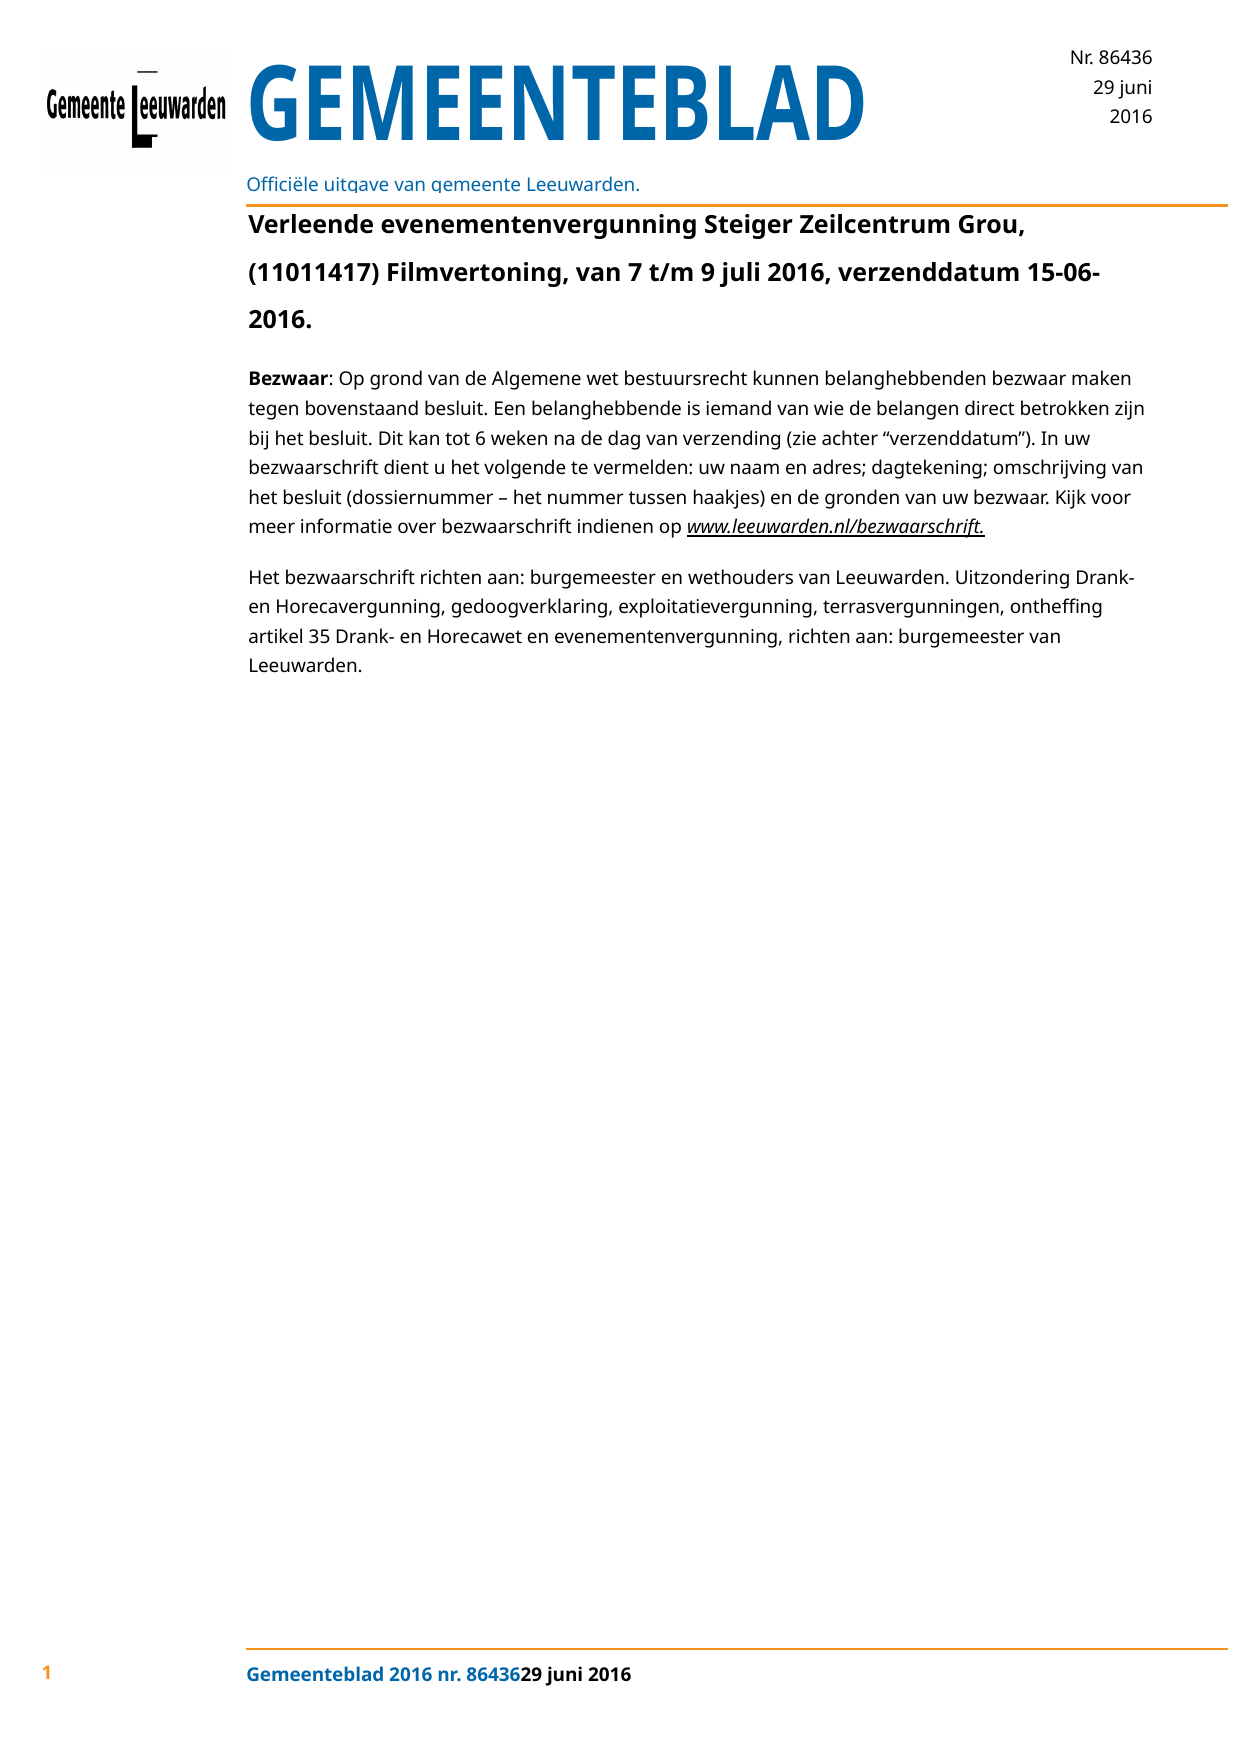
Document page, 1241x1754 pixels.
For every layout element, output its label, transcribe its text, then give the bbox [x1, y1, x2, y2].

text Bezwaar: Op grond van de Algemene wet bestuursrecht kunnen belanghebbenden bezwaar maken tegen bovenstaand besluit. Een belanghebbende is iemand van wie de belangen direct betrokken zijn bij het besluit. Dit kan tot 6 weken na de dag van verzending (zie achter “verzenddatum”). In uw bezwaarschrift dient u het volgende te vermelden: uw naam en adres; dagtekening; omschrijving van het besluit (dossiernummer – het nummer tussen haakjes) en de gronden van uw bezwaar. Kijk voor meer informatie over bezwaarschrift indienen op www.leeuwarden.nl/bezwaarschrift. [248, 366, 1152, 539]
text Het bezwaarschrift richten aan: burgemeester en wethouders van Leeuwarden. Uitzondering Drank- en Horecavergunning, gedoogverklaring, exploitatievergunning, terrasvergunningen, ontheffing artikel 35 Drank- en Horecawet en evenementenvergunning, richten aan: burgemeester van Leeuwarden. [248, 564, 1152, 678]
text Verleende evenementenvergunning Steiger Zeilcentrum Grou, (11011417) Filmvertoning, van 7 t/m 9 juli 2016, verzenddatum 15-06-2016. [248, 207, 1152, 336]
picture [41, 47, 231, 172]
